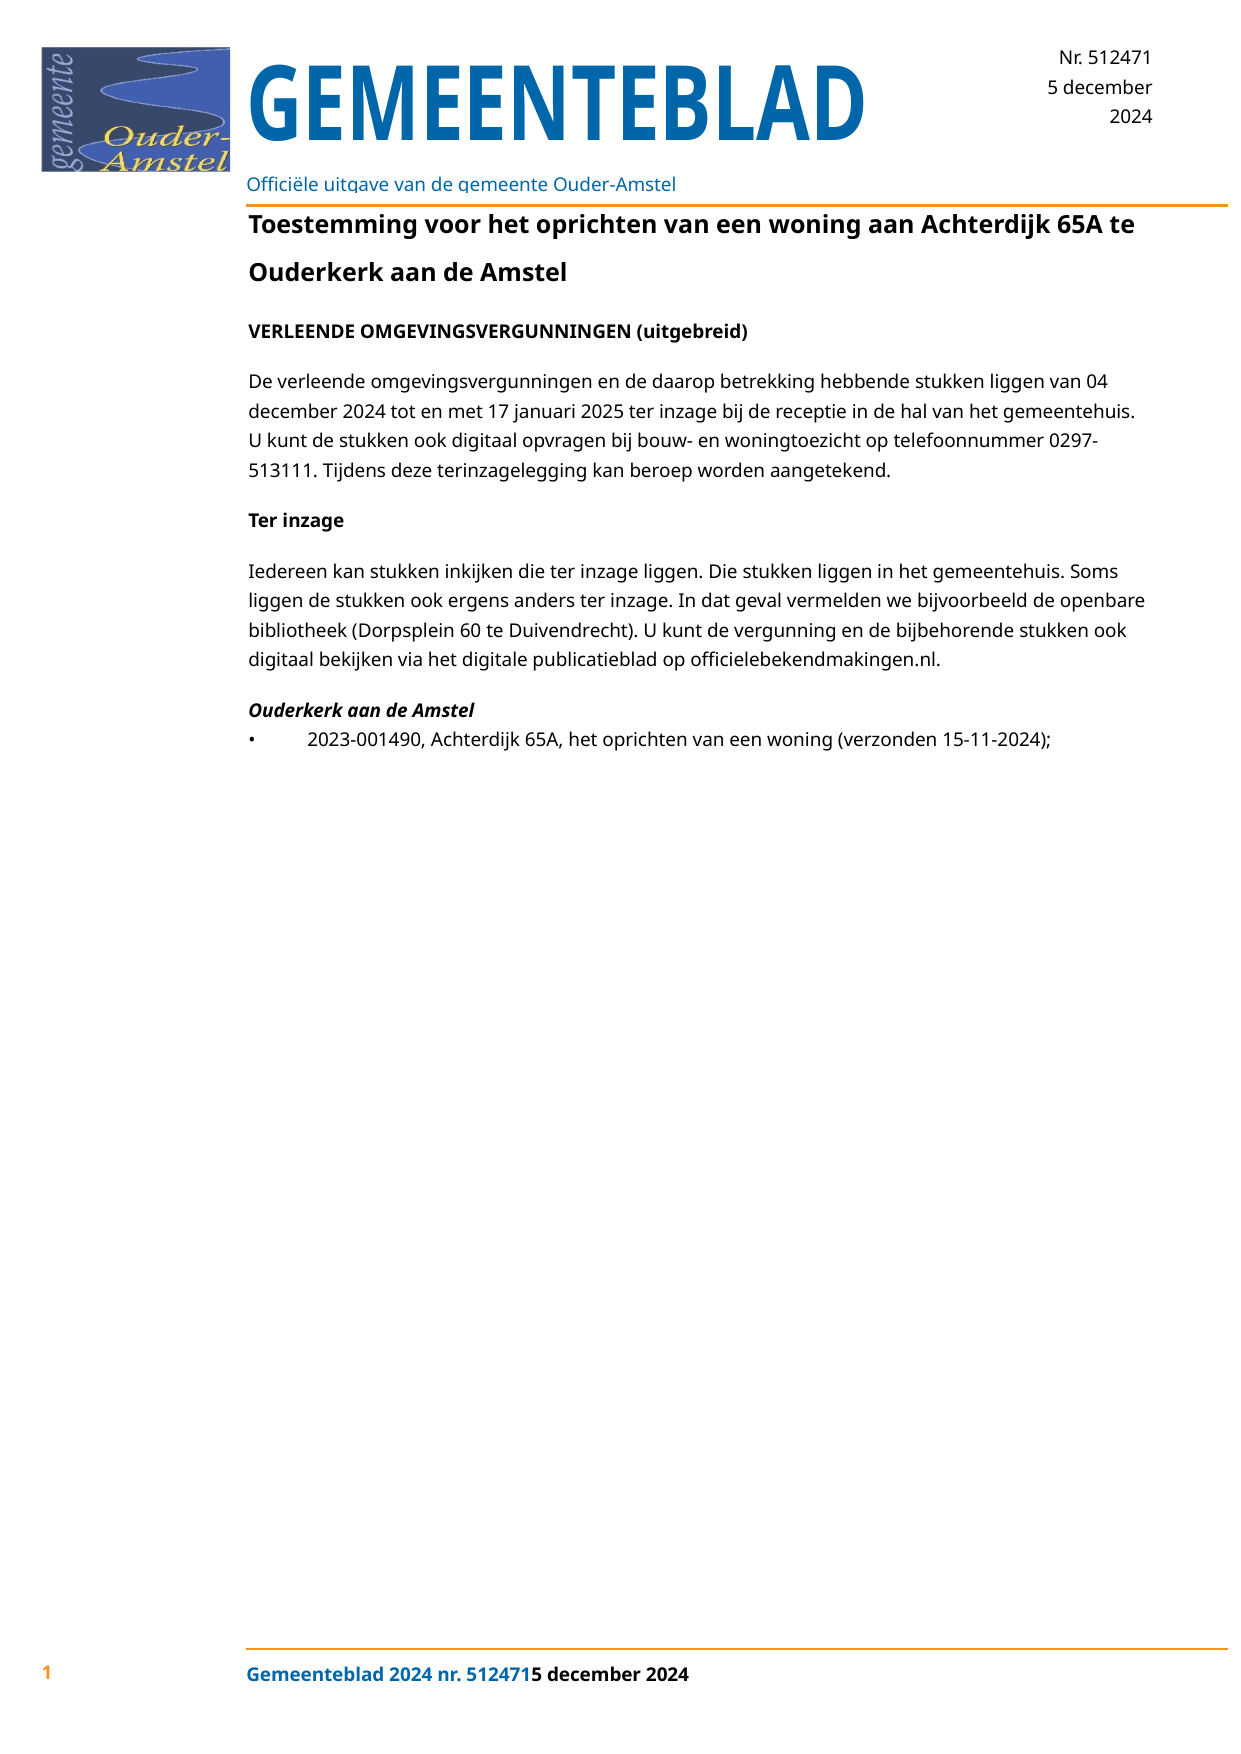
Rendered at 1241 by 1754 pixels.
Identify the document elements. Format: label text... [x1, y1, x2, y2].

text De verleende omgevingsvergunningen en de daarop betrekking hebbende stukken liggen van 04 december 2024 tot en met 17 januari 2025 ter inzage bij de receptie in de hal van het gemeentehuis. U kunt de stukken ook digitaal opvragen bij bouw- en woningtoezicht op telefoonnummer 0297-513111. Tijdens deze terinzagelegging kan beroep worden aangetekend. [248, 368, 1152, 483]
text VERLEENDE OMGEVINGSVERGUNNINGEN (uitgebreid) [248, 318, 1152, 344]
text Ter inzage [248, 507, 1152, 533]
list 2023-001490, Achterdijk 65A, het oprichten van een woning (verzonden 15-11-2024); [248, 727, 1152, 752]
text Ouderkerk aan de Amstel [248, 697, 1152, 723]
text Toestemming voor het oprichten van een woning aan Achterdijk 65A te Ouderkerk aan de Amstel [248, 207, 1152, 288]
picture [41, 47, 231, 172]
text Iedereen kan stukken inkijken die ter inzage liggen. Die stukken liggen in het gemeentehuis. Soms liggen de stukken ook ergens anders ter inzage. In dat geval vermelden we bijvoorbeeld de openbare bibliotheek (Dorpsplein 60 te Duivendrecht). U kunt de vergunning en de bijbehorende stukken ook digitaal bekijken via het digitale publicatieblad op officielebekendmakingen.nl. [248, 558, 1152, 672]
